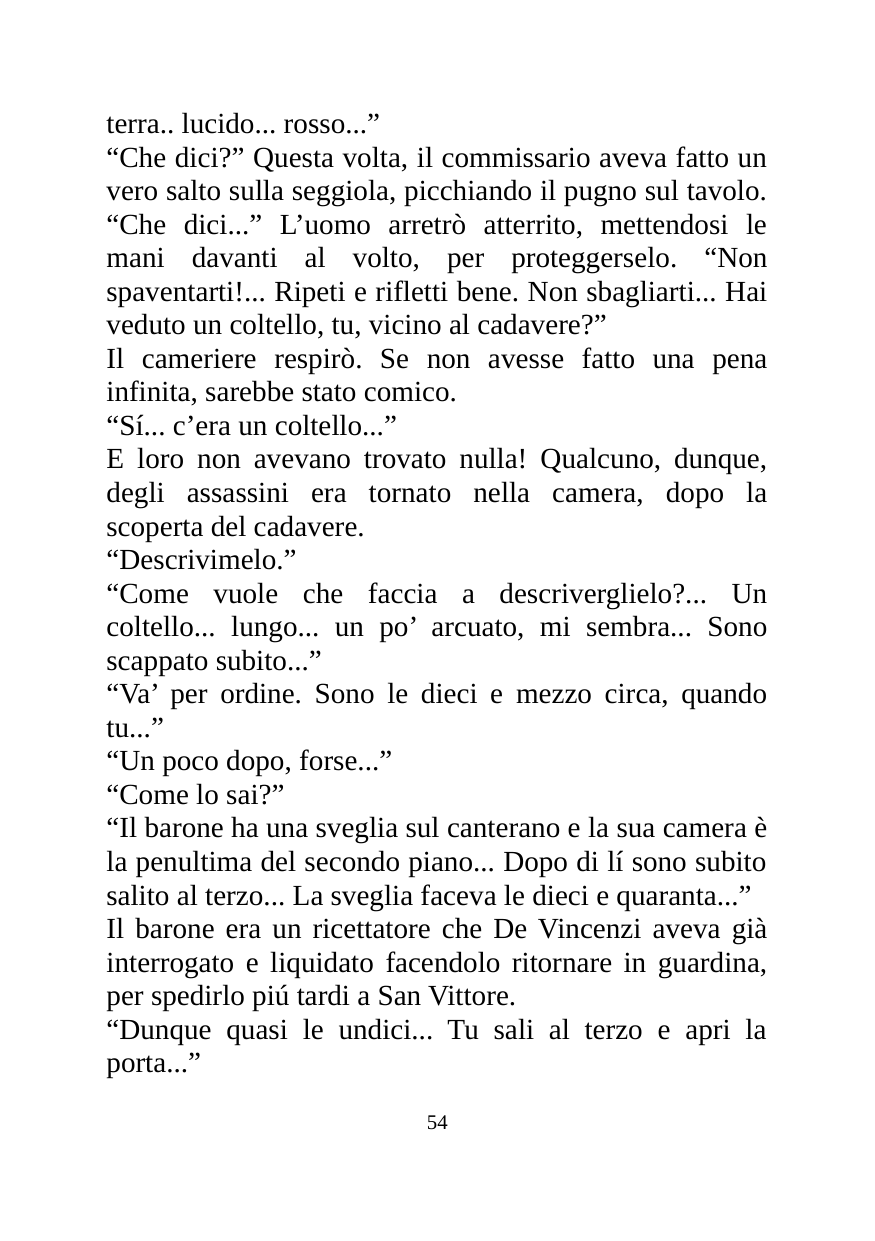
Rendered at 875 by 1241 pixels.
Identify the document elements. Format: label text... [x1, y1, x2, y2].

text “Come vuole che faccia a descriverglielo?... Un coltello... lungo... un po’ arcuato, mi sembra... Sono scappato subito...” [106, 576, 768, 676]
text Il barone era un ricettatore che De Vincenzi aveva già interrogato e liquidato facendolo ritornare in guardina, per spedirlo piú tardi a San Vittore. [106, 911, 768, 1012]
text “Un poco dopo, forse...” [106, 743, 768, 777]
text “Va’ per ordine. Sono le dieci e mezzo circa, quando tu...” [106, 676, 768, 743]
text E loro non avevano trovato nulla! Qualcuno, dunque, degli assassini era tornato nella camera, dopo la scoperta del cadavere. [106, 442, 768, 542]
text terra.. lucido... rosso...” [106, 106, 768, 140]
text “Che dici?” Questa volta, il commissario aveva fatto un vero salto sulla seggiola, picchiando il pugno sul tavolo. “Che dici...” L’uomo arretrò atterrito, mettendosi le mani davanti al volto, per proteggerselo. “Non spaventarti!... Ripeti e rifletti bene. Non sbagliarti... Hai veduto un coltello, tu, vicino al cadavere?” [106, 140, 768, 341]
text “Dunque quasi le undici... Tu sali al terzo e apri la porta...” [106, 1012, 768, 1079]
text “Come lo sai?” [106, 777, 768, 811]
text “Il barone ha una sveglia sul canterano e la sua camera è la penultima del secondo piano... Dopo di lí sono subito salito al terzo... La sveglia faceva le dieci e quaranta...” [106, 811, 768, 911]
text Il cameriere respirò. Se non avesse fatto una pena infinita, sarebbe stato comico. [106, 341, 768, 408]
text “Descrivimelo.” [106, 542, 768, 576]
text “Sí... c’era un coltello...” [106, 408, 768, 442]
